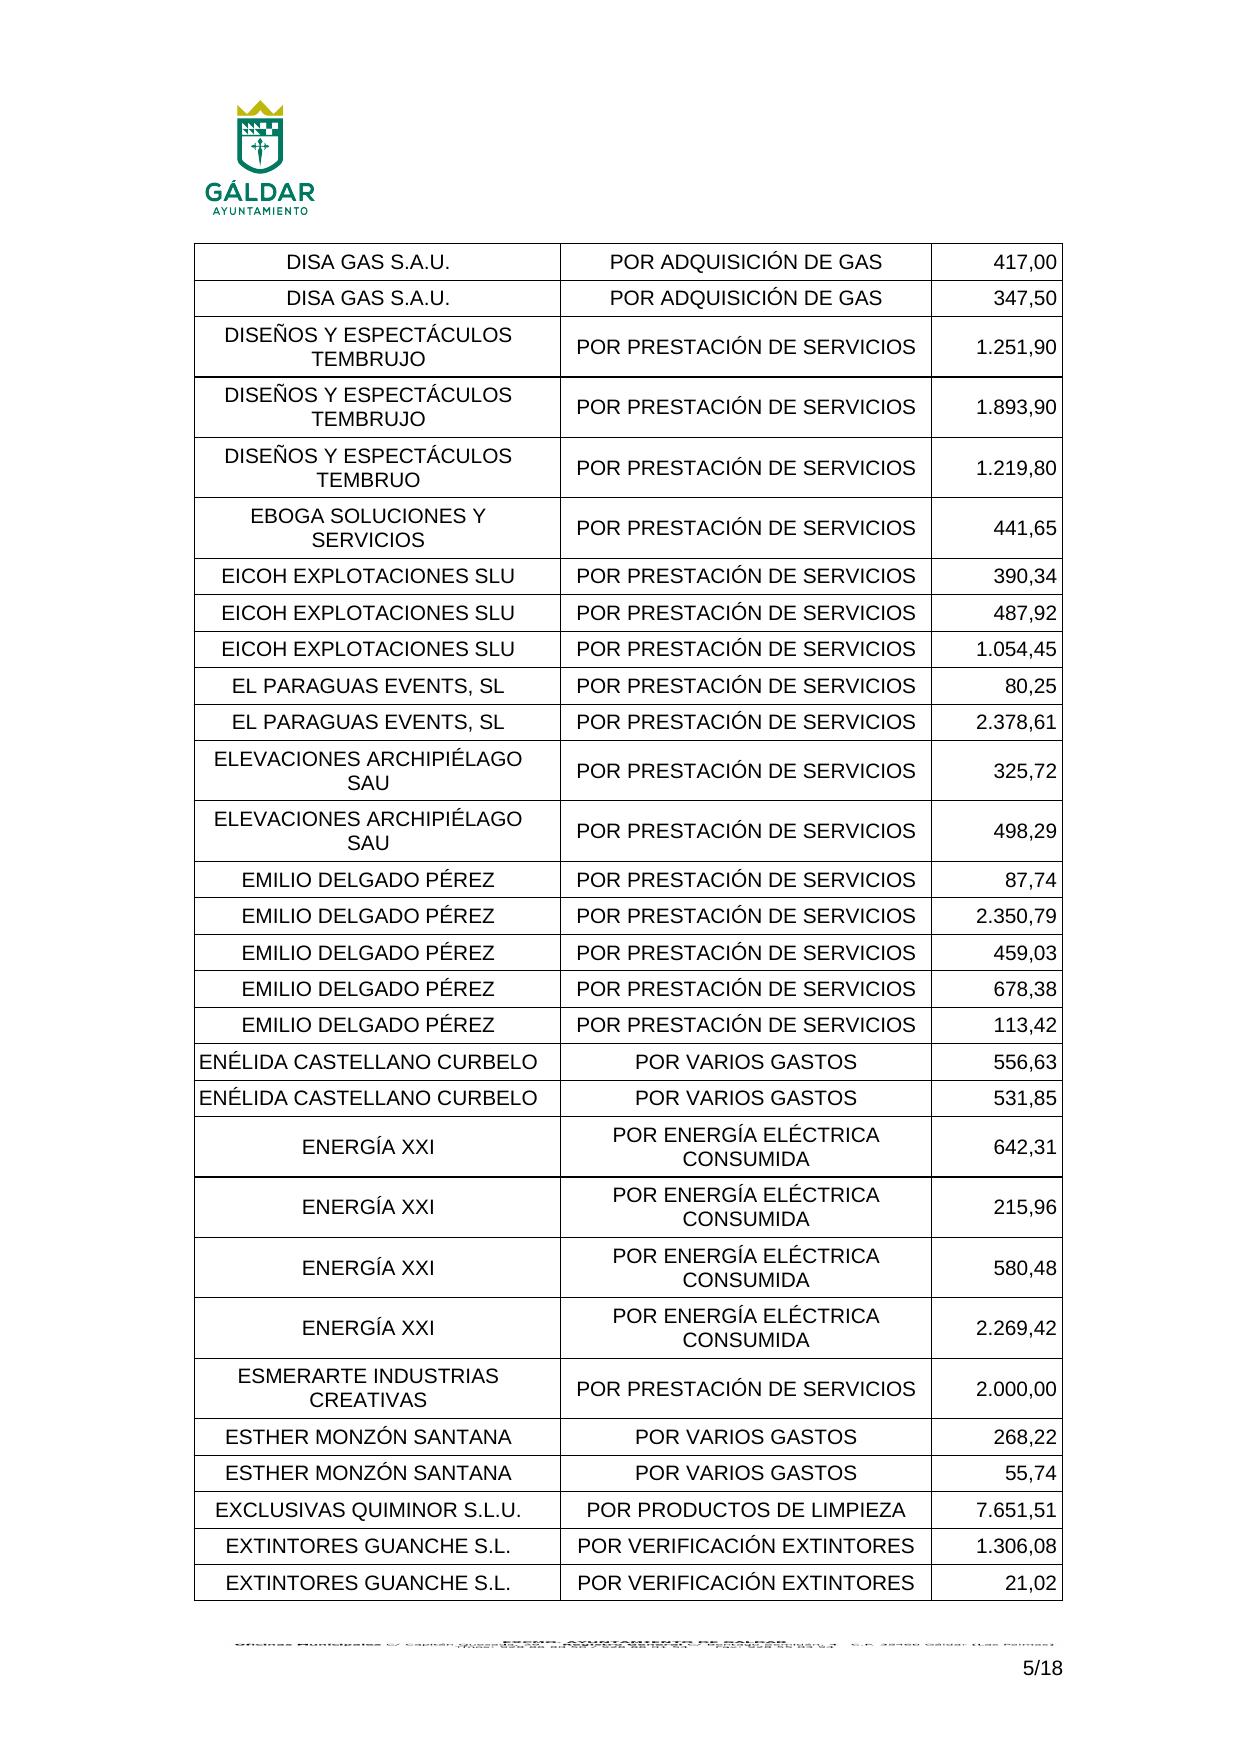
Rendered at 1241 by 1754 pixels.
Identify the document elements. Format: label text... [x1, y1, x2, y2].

table_cell EXTINTORES GUANCHE S.L. [195, 1565, 560, 1600]
table_cell POR VARIOS GASTOS [561, 1044, 931, 1079]
table_cell ESTHER MONZÓN SANTANA [195, 1419, 560, 1454]
table_cell ESTHER MONZÓN SANTANA [195, 1456, 560, 1491]
table_cell 87,74 [932, 862, 1062, 897]
table_cell 459,03 [932, 935, 1062, 970]
table_cell POR PRESTACIÓN DE SERVICIOS [561, 862, 931, 897]
table_cell POR ENERGÍA ELÉCTRICA CONSUMIDA [561, 1178, 931, 1237]
table_cell 2.000,00 [932, 1359, 1062, 1418]
table_cell EMILIO DELGADO PÉREZ [195, 1008, 560, 1043]
picture [185, 73, 334, 242]
table_cell 55,74 [932, 1456, 1062, 1491]
table_cell DISEÑOS Y ESPECTÁCULOS TEMBRUJO [195, 378, 560, 437]
table_cell 1.054,45 [932, 632, 1062, 667]
table_cell POR PRESTACIÓN DE SERVICIOS [561, 559, 931, 594]
table_cell POR PRESTACIÓN DE SERVICIOS [561, 898, 931, 934]
table_cell POR PRESTACIÓN DE SERVICIOS [561, 632, 931, 667]
table_cell 268,22 [932, 1419, 1062, 1454]
table_cell EICOH EXPLOTACIONES SLU [195, 595, 560, 631]
table_cell POR PRESTACIÓN DE SERVICIOS [561, 595, 931, 631]
table_cell EXTINTORES GUANCHE S.L. [195, 1529, 560, 1564]
table_cell 325,72 [932, 741, 1062, 800]
table_cell EXCLUSIVAS QUIMINOR S.L.U. [195, 1492, 560, 1527]
table_cell DISA GAS S.A.U. [195, 244, 560, 279]
table_cell 441,65 [932, 498, 1062, 558]
table_cell DISEÑOS Y ESPECTÁCULOS TEMBRUJO [195, 317, 560, 376]
table_cell ENERGÍA XXI [195, 1238, 560, 1297]
table_cell 1.251,90 [932, 317, 1062, 376]
table_cell POR ADQUISICIÓN DE GAS [561, 281, 931, 316]
table_cell 113,42 [932, 1008, 1062, 1043]
table_cell POR PRESTACIÓN DE SERVICIOS [561, 935, 931, 970]
table_cell POR PRESTACIÓN DE SERVICIOS [561, 971, 931, 1007]
table_cell EL PARAGUAS EVENTS, SL [195, 668, 560, 703]
table_cell POR PRESTACIÓN DE SERVICIOS [561, 378, 931, 437]
picture [242, 1641, 1058, 1648]
table_cell 498,29 [932, 801, 1062, 861]
table_cell 215,96 [932, 1178, 1062, 1237]
table_cell POR PRESTACIÓN DE SERVICIOS [561, 438, 931, 497]
table_cell ENERGÍA XXI [195, 1178, 560, 1237]
table_cell POR VARIOS GASTOS [561, 1419, 931, 1454]
table_cell 7.651,51 [932, 1492, 1062, 1527]
table_cell ENÉLIDA CASTELLANO CURBELO [195, 1081, 560, 1116]
table_cell EBOGA SOLUCIONES Y SERVICIOS [195, 498, 560, 558]
table_cell EMILIO DELGADO PÉREZ [195, 898, 560, 934]
table_cell POR ENERGÍA ELÉCTRICA CONSUMIDA [561, 1117, 931, 1176]
table_cell 390,34 [932, 559, 1062, 594]
table_cell 580,48 [932, 1238, 1062, 1297]
table_cell POR PRESTACIÓN DE SERVICIOS [561, 801, 931, 861]
table_cell 678,38 [932, 971, 1062, 1007]
table_cell ELEVACIONES ARCHIPIÉLAGO SAU [195, 801, 560, 861]
table_cell EL PARAGUAS EVENTS, SL [195, 705, 560, 740]
table_cell POR PRESTACIÓN DE SERVICIOS [561, 317, 931, 376]
table_cell 347,50 [932, 281, 1062, 316]
table_cell 2.350,79 [932, 898, 1062, 934]
table_cell ENERGÍA XXI [195, 1298, 560, 1358]
table_cell DISEÑOS Y ESPECTÁCULOS TEMBRUO [195, 438, 560, 497]
table_cell ELEVACIONES ARCHIPIÉLAGO SAU [195, 741, 560, 800]
table_cell 80,25 [932, 668, 1062, 703]
table_cell 642,31 [932, 1117, 1062, 1176]
table_cell POR VERIFICACIÓN EXTINTORES [561, 1565, 931, 1600]
table_cell POR VERIFICACIÓN EXTINTORES [561, 1529, 931, 1564]
table_cell POR PRESTACIÓN DE SERVICIOS [561, 1359, 931, 1418]
table_cell EMILIO DELGADO PÉREZ [195, 971, 560, 1007]
table_cell EICOH EXPLOTACIONES SLU [195, 632, 560, 667]
table_cell EMILIO DELGADO PÉREZ [195, 935, 560, 970]
table_cell POR PRESTACIÓN DE SERVICIOS [561, 498, 931, 558]
table_cell 1.306,08 [932, 1529, 1062, 1564]
table_cell EICOH EXPLOTACIONES SLU [195, 559, 560, 594]
table_cell 21,02 [932, 1565, 1062, 1600]
table_cell 487,92 [932, 595, 1062, 631]
table_cell POR ENERGÍA ELÉCTRICA CONSUMIDA [561, 1298, 931, 1358]
table_cell POR PRODUCTOS DE LIMPIEZA [561, 1492, 931, 1527]
table_cell ESMERARTE INDUSTRIAS CREATIVAS [195, 1359, 560, 1418]
table_cell POR ENERGÍA ELÉCTRICA CONSUMIDA [561, 1238, 931, 1297]
table_cell 1.893,90 [932, 378, 1062, 437]
table_cell POR PRESTACIÓN DE SERVICIOS [561, 1008, 931, 1043]
table_cell 531,85 [932, 1081, 1062, 1116]
table_cell DISA GAS S.A.U. [195, 281, 560, 316]
table_cell 1.219,80 [932, 438, 1062, 497]
table_cell POR PRESTACIÓN DE SERVICIOS [561, 741, 931, 800]
table_cell POR VARIOS GASTOS [561, 1456, 931, 1491]
table_cell 556,63 [932, 1044, 1062, 1079]
table_cell POR ADQUISICIÓN DE GAS [561, 244, 931, 279]
table_cell POR VARIOS GASTOS [561, 1081, 931, 1116]
table_cell EMILIO DELGADO PÉREZ [195, 862, 560, 897]
table_cell 2.378,61 [932, 705, 1062, 740]
table_cell 417,00 [932, 244, 1062, 279]
table_cell ENERGÍA XXI [195, 1117, 560, 1176]
table_cell ENÉLIDA CASTELLANO CURBELO [195, 1044, 560, 1079]
table_cell POR PRESTACIÓN DE SERVICIOS [561, 668, 931, 703]
table_cell 2.269,42 [932, 1298, 1062, 1358]
table_cell POR PRESTACIÓN DE SERVICIOS [561, 705, 931, 740]
